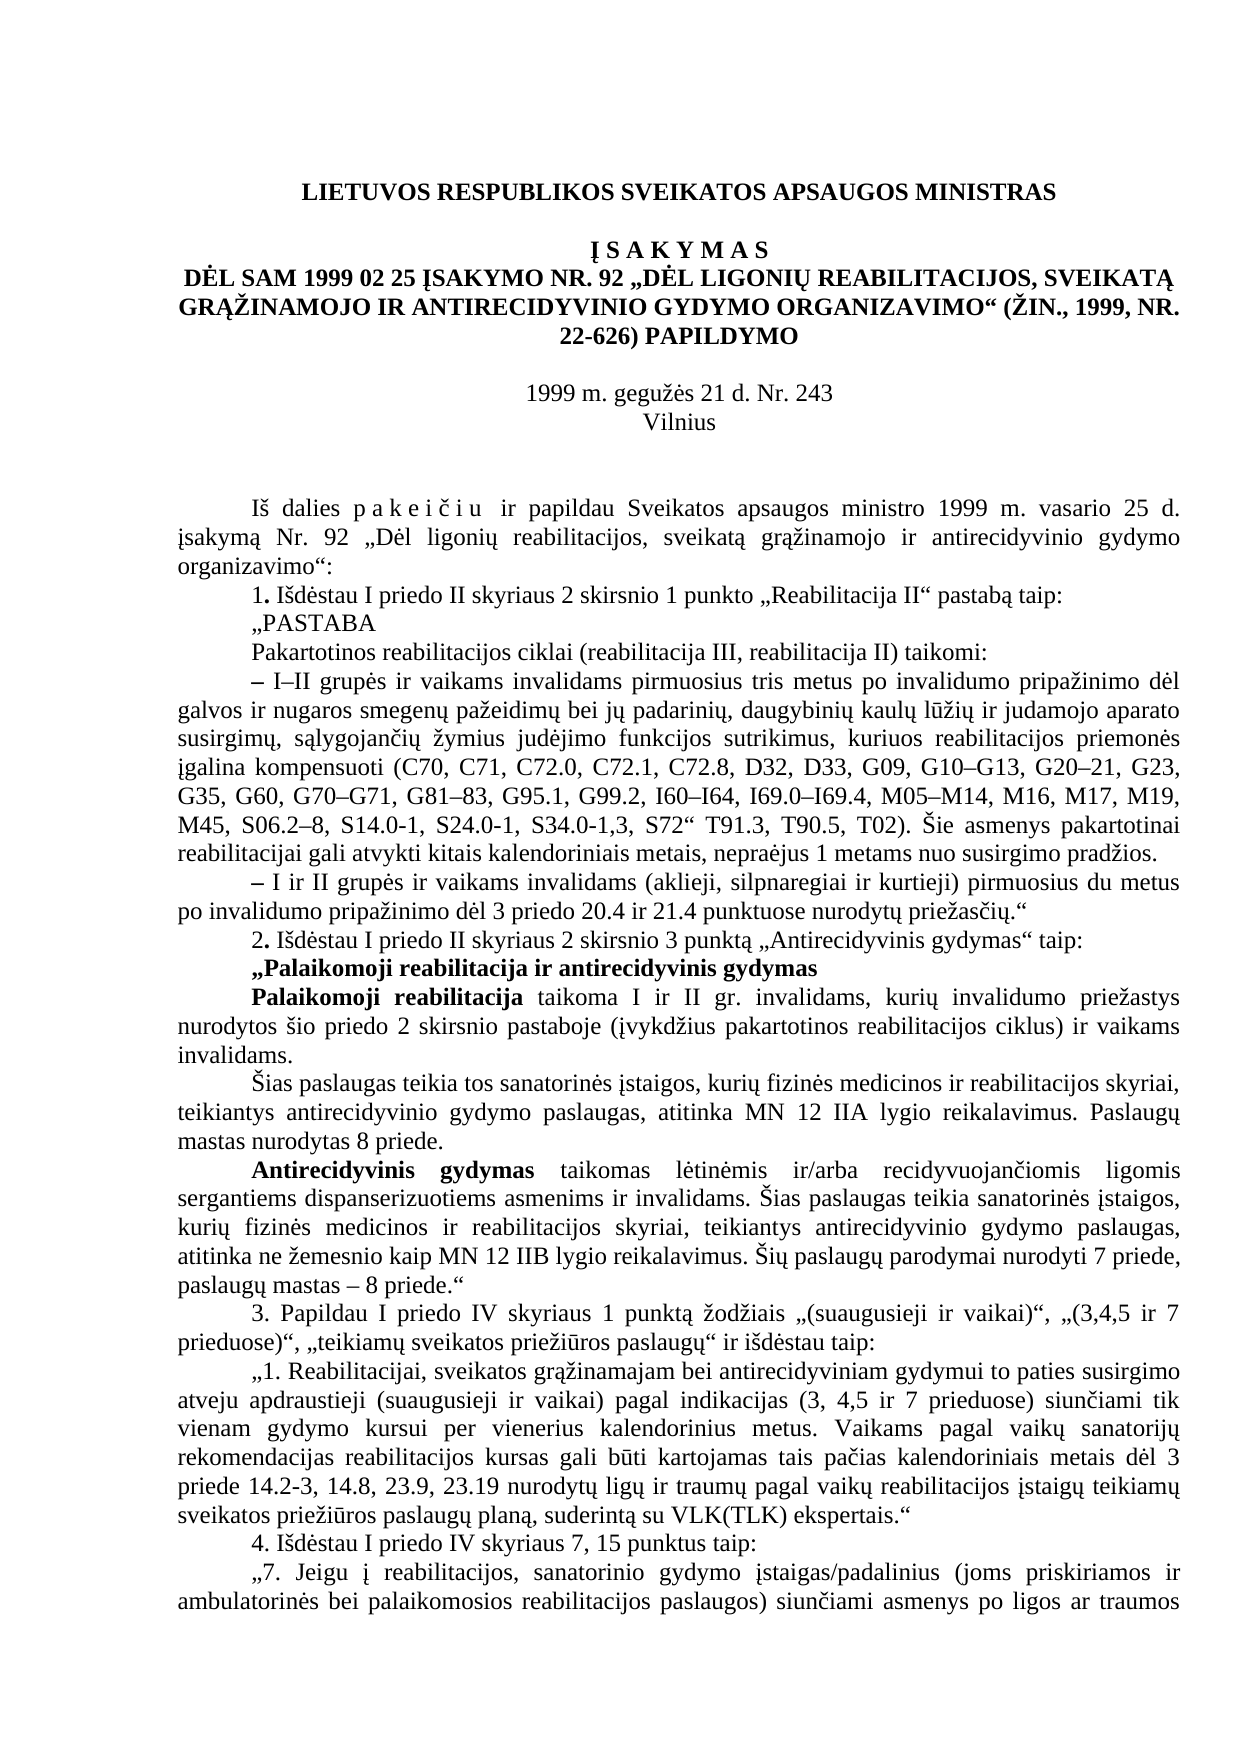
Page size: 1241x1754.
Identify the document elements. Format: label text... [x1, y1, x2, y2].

text Iš dalies pakeičiu ir papildau Sveikatos apsaugos ministro 1999 m. vasario 25 d. įsakymą Nr. 92 „Dėl ligonių reabilitacijos, sveikatą grąžinamojo ir antirecidyvinio gydymo organizavimo“: [177, 493, 1181, 580]
text 3. Papildau I priedo IV skyriaus 1 punktą žodžiais „(suaugusieji ir vaikai)“, „(3,4,5 ir 7 prieduose)“, „teikiamų sveikatos priežiūros paslaugų“ ir išdėstau taip: [177, 1298, 1181, 1356]
text LIETUVOS RESPUBLIKOS SVEIKATOS APSAUGOS MINISTRAS [177, 177, 1181, 206]
text 1. Išdėstau I priedo II skyriaus 2 skirsnio 1 punkto „Reabilitacija II“ pastabą taip: [177, 580, 1181, 608]
text Antirecidyvinis gydymas taikomas lėtinėmis ir/arba recidyvuojančiomis ligomis sergantiems dispanserizuotiems asmenims ir invalidams. Šias paslaugas teikia sanatorinės įstaigos, kurių fizinės medicinos ir reabilitacijos skyriai, teikiantys antirecidyvinio gydymo paslaugas, atitinka ne žemesnio kaip MN 12 IIB lygio reikalavimus. Šių paslaugų parodymai nurodyti 7 priede, paslaugų mastas – 8 priede.“ [177, 1155, 1181, 1298]
text – I–II grupės ir vaikams invalidams pirmuosius tris metus po invalidumo pripažinimo dėl galvos ir nugaros smegenų pažeidimų bei jų padarinių, daugybinių kaulų lūžių ir judamojo aparato susirgimų, sąlygojančių žymius judėjimo funkcijos sutrikimus, kuriuos reabilitacijos priemonės įgalina kompensuoti (C70, C71, C72.0, C72.1, C72.8, D32, D33, G09, G10–G13, G20–21, G23, G35, G60, G70–G71, G81–83, G95.1, G99.2, I60–I64, I69.0–I69.4, M05–M14, M16, M17, M19, M45, S06.2–8, S14.0-1, S24.0-1, S34.0-1,3, S72“ T91.3, T90.5, T02). Šie asmenys pakartotinai reabilitacijai gali atvykti kitais kalendoriniais metais, nepraėjus 1 metams nuo susirgimo pradžios. [177, 666, 1181, 867]
text – I ir II grupės ir vaikams invalidams (aklieji, silpnaregiai ir kurtieji) pirmuosius du metus po invalidumo pripažinimo dėl 3 priedo 20.4 ir 21.4 punktuose nurodytų priežasčių.“ [177, 867, 1181, 925]
text 1999 m. gegužės 21 d. Nr. 243 [177, 378, 1181, 407]
text Į S A K Y M A S [177, 235, 1181, 263]
text 4. Išdėstau I priedo IV skyriaus 7, 15 punktus taip: [177, 1528, 1181, 1557]
text „1. Reabilitacijai, sveikatos grąžinamajam bei antirecidyviniam gydymui to paties susirgimo atveju apdraustieji (suaugusieji ir vaikai) pagal indikacijas (3, 4,5 ir 7 prieduose) siunčiami tik vienam gydymo kursui per vienerius kalendorinius metus. Vaikams pagal vaikų sanatorijų rekomendacijas reabilitacijos kursas gali būti kartojamas tais pačias kalendoriniais metais dėl 3 priede 14.2-3, 14.8, 23.9, 23.19 nurodytų ligų ir traumų pagal vaikų reabilitacijos įstaigų teikiamų sveikatos priežiūros paslaugų planą, suderintą su VLK(TLK) ekspertais.“ [177, 1356, 1181, 1528]
text „Palaikomoji reabilitacija ir antirecidyvinis gydymas [177, 953, 1181, 982]
text Vilnius [177, 407, 1181, 436]
text 2. Išdėstau I priedo II skyriaus 2 skirsnio 3 punktą „Antirecidyvinis gydymas“ taip: [177, 925, 1181, 953]
text Šias paslaugas teikia tos sanatorinės įstaigos, kurių fizinės medicinos ir reabilitacijos skyriai, teikiantys antirecidyvinio gydymo paslaugas, atitinka MN 12 IIA lygio reikalavimus. Paslaugų mastas nurodytas 8 priede. [177, 1068, 1181, 1155]
text „PASTABA [177, 608, 1181, 637]
text Pakartotinos reabilitacijos ciklai (reabilitacija III, reabilitacija II) taikomi: [177, 637, 1181, 666]
text DĖL SAM 1999 02 25 ĮSAKYMO NR. 92 „DĖL LIGONIŲ REABILITACIJOS, SVEIKATĄ GRĄŽINAMOJO IR ANTIRECIDYVINIO GYDYMO ORGANIZAVIMO“ (ŽIN., 1999, NR. 22-626) PAPILDYMO [177, 263, 1181, 350]
text Palaikomoji reabilitacija taikoma I ir II gr. invalidams, kurių invalidumo priežastys nurodytos šio priedo 2 skirsnio pastaboje (įvykdžius pakartotinos reabilitacijos ciklus) ir vaikams invalidams. [177, 982, 1181, 1068]
text „7. Jeigu į reabilitacijos, sanatorinio gydymo įstaigas/padalinius (joms priskiriamos ir ambulatorinės bei palaikomosios reabilitacijos paslaugos) siunčiami asmenys po ligos ar traumos [177, 1557, 1181, 1615]
